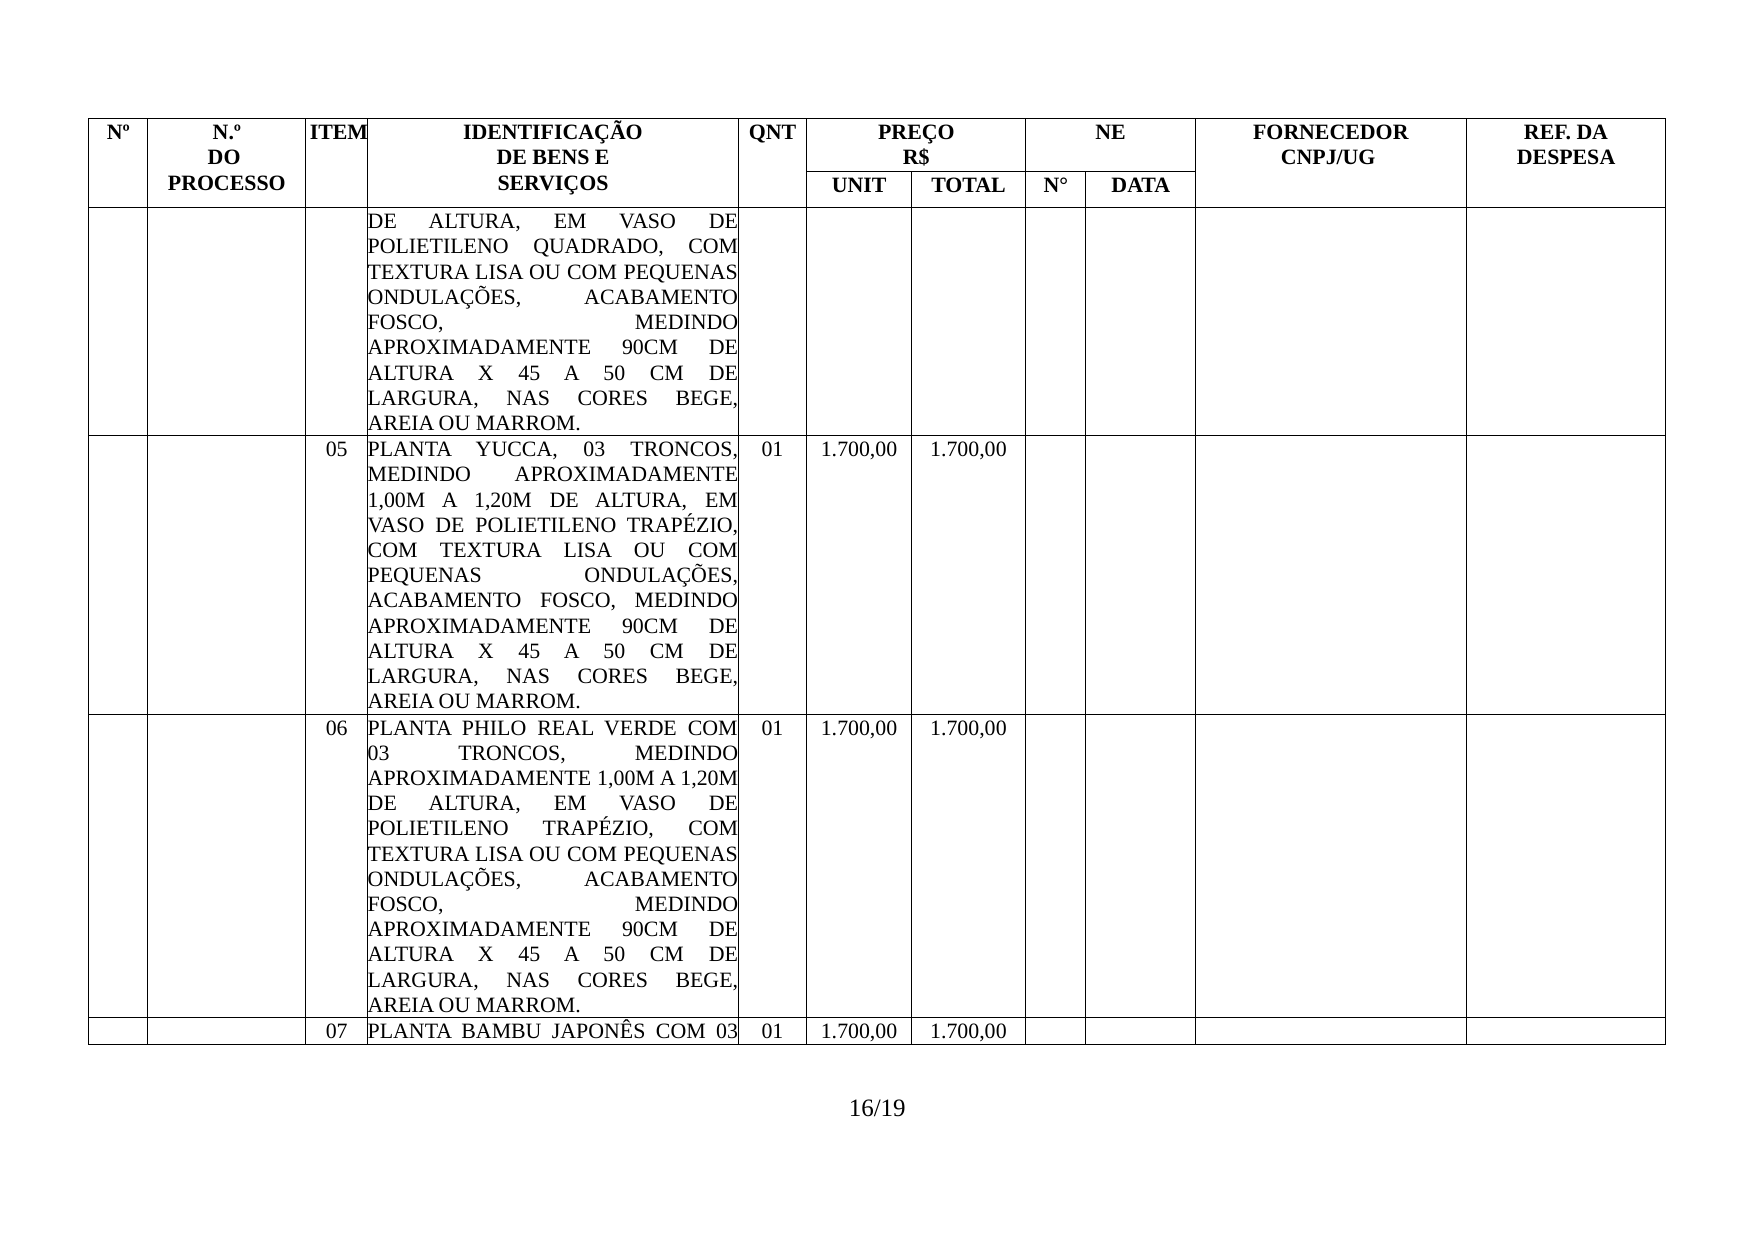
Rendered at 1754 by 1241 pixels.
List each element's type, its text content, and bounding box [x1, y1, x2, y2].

table_header QNT [739, 119, 806, 207]
table_cell [148, 715, 305, 1017]
table_cell 1.700,00 [912, 715, 1025, 1017]
table_cell 01 [739, 436, 806, 713]
table_cell 1.700,00 [807, 436, 911, 713]
table_cell [1467, 436, 1665, 713]
table_header Nº [89, 119, 147, 207]
table_cell 1.700,00 [912, 1018, 1025, 1044]
table_cell [1026, 436, 1085, 713]
table_cell 06 [306, 715, 367, 1017]
table_cell [148, 1018, 305, 1044]
table_cell PLANTA PHILO REAL VERDE COM 03 TRONCOS, MEDINDO APROXIMADAMENTE 1,00M A 1,20M DE ALTURA, EM VASO DE POLIETILENO TRAPÉZIO, COM TEXTURA LISA OU COM PEQUENAS ONDULAÇÕES, ACABAMENTO FOSCO, MEDINDO APROXIMADAMENTE 90CM DE ALTURA X 45 A 50 CM DE LARGURA, NAS CORES BEGE, AREIA OU MARROM. [368, 715, 738, 1017]
table_cell [89, 715, 147, 1017]
table_cell [89, 1018, 147, 1044]
table_cell 05 [306, 436, 367, 713]
table_cell 1.700,00 [912, 436, 1025, 713]
table_cell TOTAL [912, 172, 1025, 207]
table_cell [1196, 208, 1466, 435]
table_cell [89, 208, 147, 435]
table_cell UNIT [807, 172, 911, 207]
table_header REF. DA DESPESA [1467, 119, 1665, 207]
table_cell DE ALTURA, EM VASO DE POLIETILENO QUADRADO, COM TEXTURA LISA OU COM PEQUENAS ONDULAÇÕES, ACABAMENTO FOSCO, MEDINDO APROXIMADAMENTE 90CM DE ALTURA X 45 A 50 CM DE LARGURA, NAS CORES BEGE, AREIA OU MARROM. [368, 208, 738, 435]
table_cell [1086, 1018, 1195, 1044]
table_cell [1196, 436, 1466, 713]
table_cell 1.700,00 [807, 1018, 911, 1044]
table_cell [148, 208, 305, 435]
table_cell [1467, 208, 1665, 435]
table_cell [1196, 1018, 1466, 1044]
table_cell [1086, 715, 1195, 1017]
table_header N.º DO PROCESSO [148, 119, 305, 207]
table_cell [1196, 715, 1466, 1017]
table_cell DATA [1086, 172, 1195, 207]
table_cell PLANTA BAMBU JAPONÊS COM 03 [368, 1018, 738, 1044]
table_cell [807, 208, 911, 435]
table_header ITEM [306, 119, 367, 207]
table_cell 07 [306, 1018, 367, 1044]
table_cell 01 [739, 1018, 806, 1044]
table_cell [306, 208, 367, 435]
table_cell 01 [739, 715, 806, 1017]
table_cell N° [1026, 172, 1085, 207]
table_header IDENTIFICAÇÃO DE BENS E SERVIÇOS [368, 119, 738, 207]
table_cell [148, 436, 305, 713]
table_cell [1467, 715, 1665, 1017]
table_cell [1026, 208, 1085, 435]
table_cell PLANTA YUCCA, 03 TRONCOS, MEDINDO APROXIMADAMENTE 1,00M A 1,20M DE ALTURA, EM VASO DE POLIETILENO TRAPÉZIO, COM TEXTURA LISA OU COM PEQUENAS ONDULAÇÕES, ACABAMENTO FOSCO, MEDINDO APROXIMADAMENTE 90CM DE ALTURA X 45 A 50 CM DE LARGURA, NAS CORES BEGE, AREIA OU MARROM. [368, 436, 738, 713]
table_cell [1086, 436, 1195, 713]
table_header NE [1026, 119, 1195, 171]
table_cell 1.700,00 [807, 715, 911, 1017]
table_cell [1026, 715, 1085, 1017]
table_cell [739, 208, 806, 435]
table_cell [1026, 1018, 1085, 1044]
table_cell [1086, 208, 1195, 435]
table_cell [1467, 1018, 1665, 1044]
table_header FORNECEDOR CNPJ/UG [1196, 119, 1466, 207]
table_cell [89, 436, 147, 713]
table_header PREÇO R$ [807, 119, 1025, 171]
table_cell [912, 208, 1025, 435]
